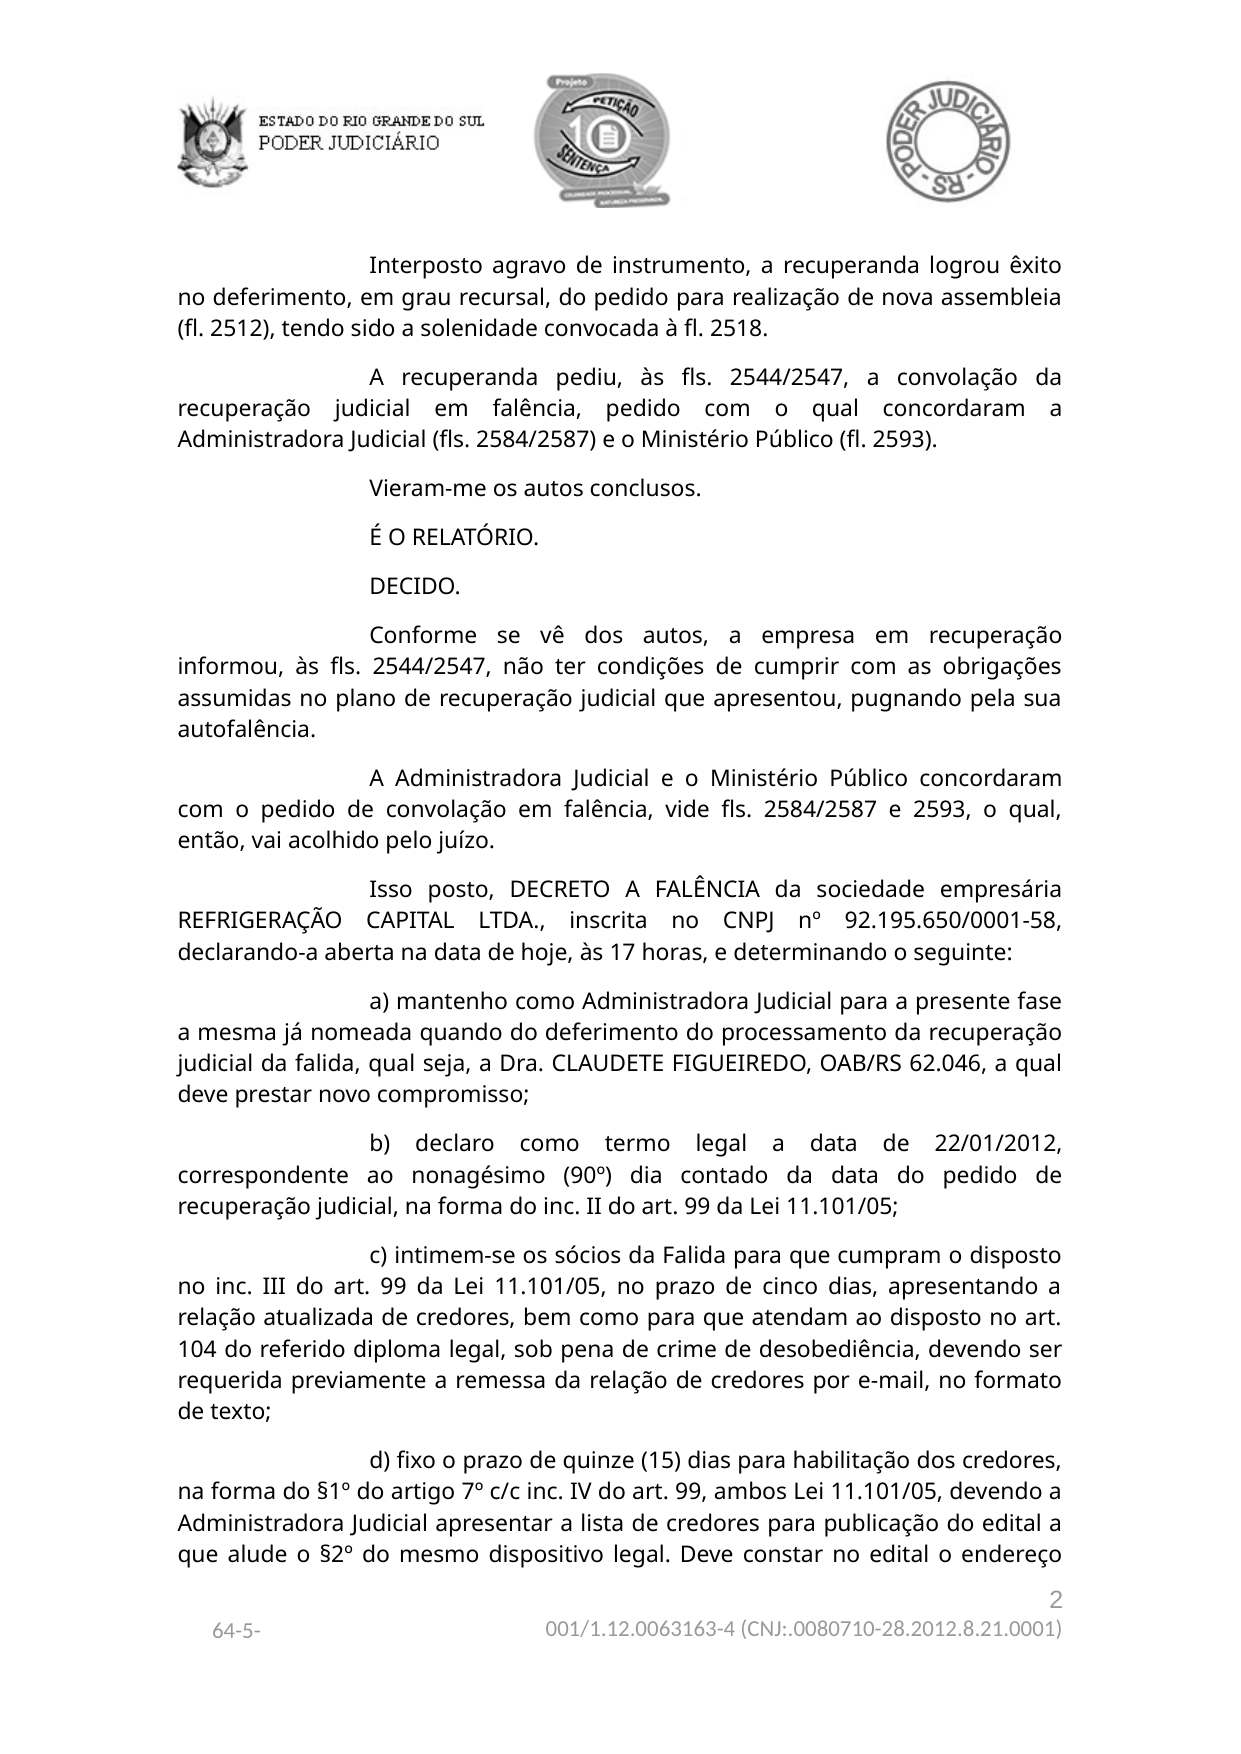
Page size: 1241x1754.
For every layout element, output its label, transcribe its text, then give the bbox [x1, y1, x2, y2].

text c) intimem-se os sócios da Falida para que cumpram o disposto no inc. III do art. 99 da Lei 11.101/05, no prazo de cinco dias, apresentando a relação atualizada de credores, bem como para que atendam ao disposto no art. 104 do referido diploma legal, sob pena de crime de desobediência, devendo ser requerida previamente a remessa da relação de credores por e-mail, no formato de texto; [177, 1239, 1063, 1426]
text b) declaro como termo legal a data de 22/01/2012, correspondente ao nonagésimo (90º) dia contado da data do pedido de recuperação judicial, na forma do inc. II do art. 99 da Lei 11.101/05; [177, 1127, 1063, 1221]
text Isso posto, DECRETO A FALÊNCIA da sociedade empresária REFRIGERAÇÃO CAPITAL LTDA., inscrita no CNPJ nº 92.195.650/0001-58, declarando-a aberta na data de hoje, às 17 horas, e determinando o seguinte: [177, 873, 1063, 967]
text a) mantenho como Administradora Judicial para a presente fase a mesma já nomeada quando do deferimento do processamento da recuperação judicial da falida, qual seja, a Dra. CLAUDETE FIGUEIREDO, OAB/RS 62.046, a qual deve prestar novo compromisso; [177, 985, 1063, 1110]
text d) fixo o prazo de quinze (15) dias para habilitação dos credores, na forma do §1º do artigo 7º c/c inc. IV do art. 99, ambos Lei 11.101/05, devendo a Administradora Judicial apresentar a lista de credores para publicação do edital a que alude o §2º do mesmo dispositivo legal. Deve constar no edital o endereço [177, 1444, 1063, 1569]
text A recuperanda pediu, às fls. 2544/2547, a convolação da recuperação judicial em falência, pedido com o qual concordaram a Administradora Judicial (fls. 2584/2587) e o Ministério Público (fl. 2593). [177, 361, 1063, 454]
text Interposto agravo de instrumento, a recuperanda logrou êxito no deferimento, em grau recursal, do pedido para realização de nova assembleia (fl. 2512), tendo sido a solenidade convocada à fl. 2518. [177, 249, 1063, 343]
text Conforme se vê dos autos, a empresa em recuperação informou, às fls. 2544/2547, não ter condições de cumprir com as obrigações assumidas no plano de recuperação judicial que apresentou, pugnando pela sua autofalência. [177, 619, 1063, 744]
text Vieram-me os autos conclusos. [177, 472, 1063, 503]
text DECIDO. [177, 570, 1063, 601]
text A Administradora Judicial e o Ministério Público concordaram com o pedido de convolação em falência, vide fls. 2584/2587 e 2593, o qual, então, vai acolhido pelo juízo. [177, 762, 1063, 856]
text É O RELATÓRIO. [177, 521, 1063, 552]
